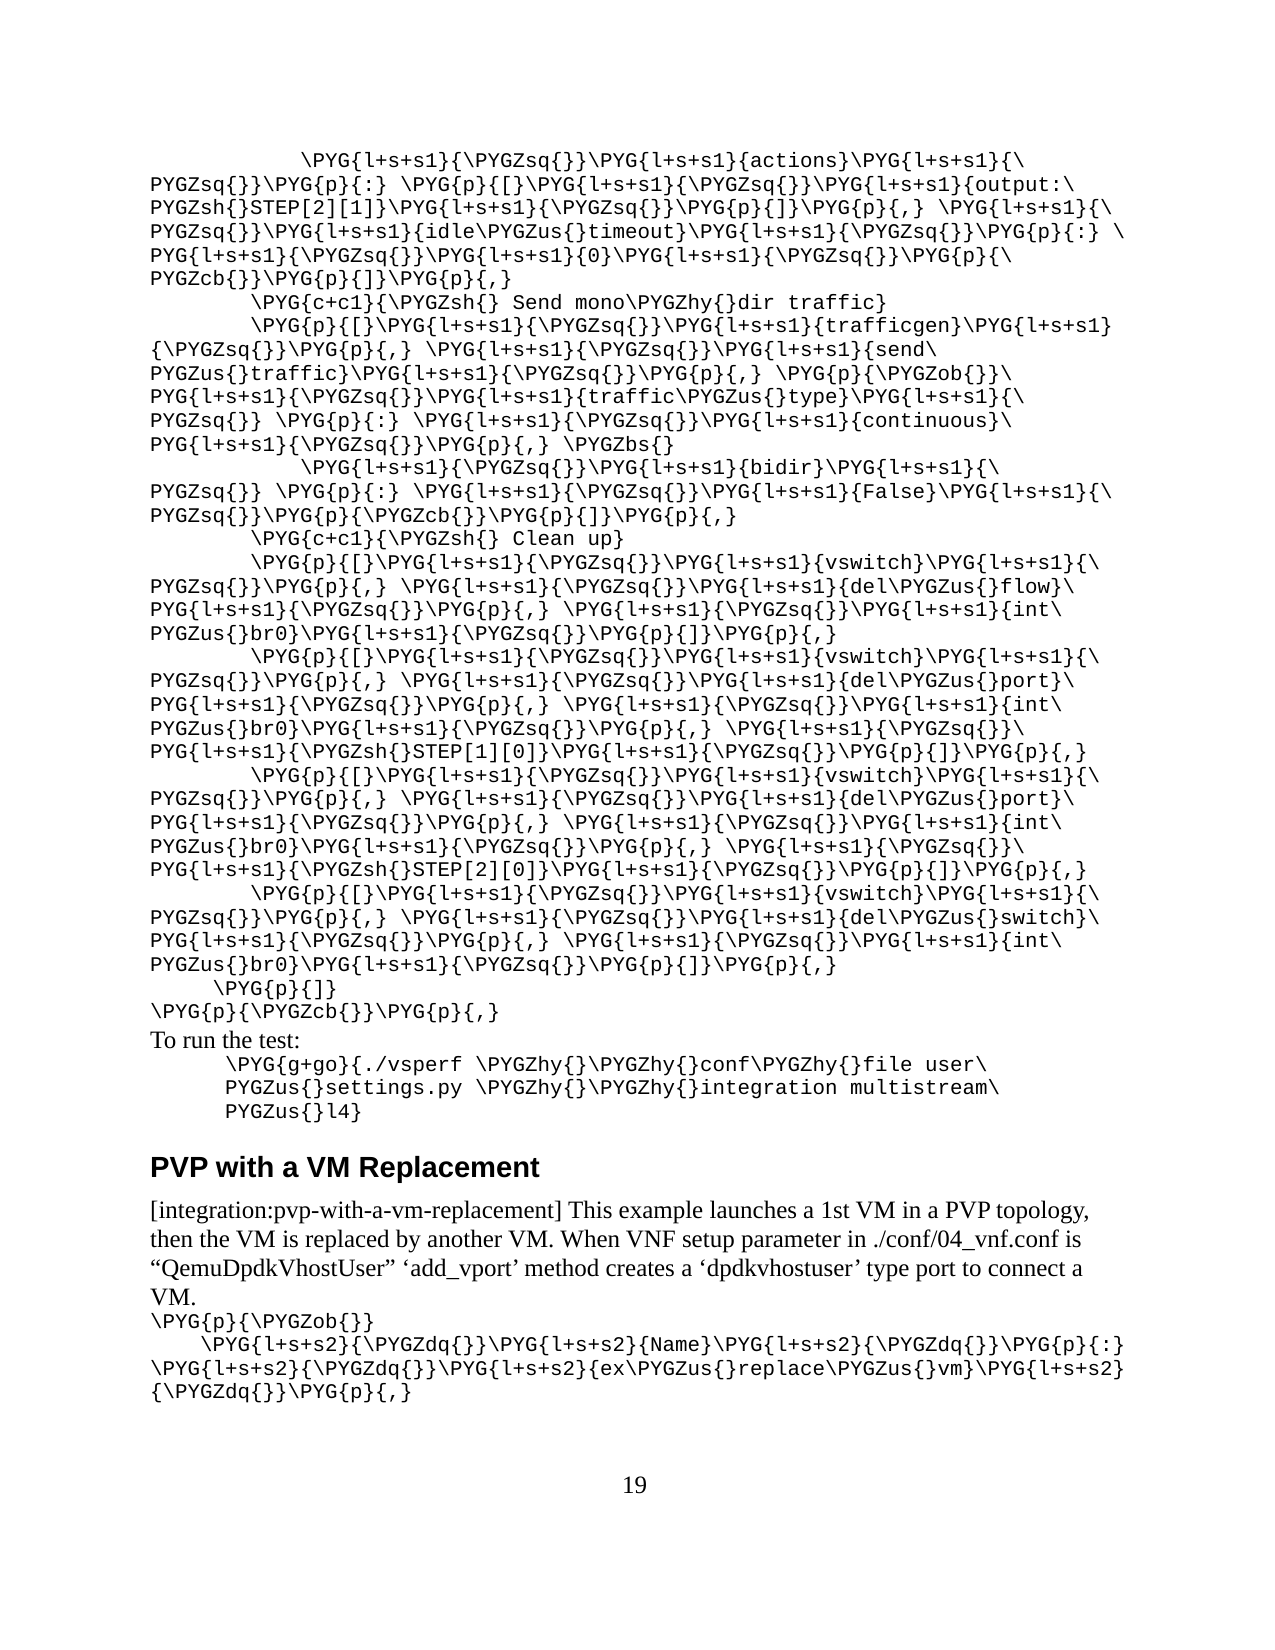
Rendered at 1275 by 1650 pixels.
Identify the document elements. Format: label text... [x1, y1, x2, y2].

text \PYG{p}{[}\PYG{l+s+s1}{\PYGZsq{}}\PYG{l+s+s1}{trafficgen}\PYG{l+s+s1}{\PYGZsq{}}\PYG{p}{,} \PYG{l+s+s1}{\PYGZsq{}}\PYG{l+s+s1}{send\PYGZus{}traffic}\PYG{l+s+s1}{\PYGZsq{}}\PYG{p}{,} \PYG{p}{\PYGZob{}}\PYG{l+s+s1}{\PYGZsq{}}\PYG{l+s+s1}{traffic\PYGZus{}type}\PYG{l+s+s1}{\PYGZsq{}} \PYG{p}{:} \PYG{l+s+s1}{\PYGZsq{}}\PYG{l+s+s1}{continuous}\PYG{l+s+s1}{\PYGZsq{}}\PYG{p}{,} \PYGZbs{} [150, 316, 1125, 457]
text [integration:pvp-with-a-vm-replacement] This example launches a 1st VM in a PVP topology, then the VM is replaced by another VM. When VNF setup parameter in ./conf/04_vnf.conf is “QemuDpdkVhostUser” ‘add_vport’ method creates a ‘dpdkvhostuser’ type port to connect a VM. [150, 1196, 1125, 1311]
text \PYG{p}{[}\PYG{l+s+s1}{\PYGZsq{}}\PYG{l+s+s1}{vswitch}\PYG{l+s+s1}{\PYGZsq{}}\PYG{p}{,} \PYG{l+s+s1}{\PYGZsq{}}\PYG{l+s+s1}{del\PYGZus{}flow}\PYG{l+s+s1}{\PYGZsq{}}\PYG{p}{,} \PYG{l+s+s1}{\PYGZsq{}}\PYG{l+s+s1}{int\PYGZus{}br0}\PYG{l+s+s1}{\PYGZsq{}}\PYG{p}{]}\PYG{p}{,} [150, 552, 1125, 647]
text \PYG{p}{[}\PYG{l+s+s1}{\PYGZsq{}}\PYG{l+s+s1}{vswitch}\PYG{l+s+s1}{\PYGZsq{}}\PYG{p}{,} \PYG{l+s+s1}{\PYGZsq{}}\PYG{l+s+s1}{del\PYGZus{}switch}\PYG{l+s+s1}{\PYGZsq{}}\PYG{p}{,} \PYG{l+s+s1}{\PYGZsq{}}\PYG{l+s+s1}{int\PYGZus{}br0}\PYG{l+s+s1}{\PYGZsq{}}\PYG{p}{]}\PYG{p}{,} [150, 883, 1125, 978]
text \PYG{c+c1}{\PYGZsh{} Send mono\PYGZhy{}dir traffic} [150, 292, 1125, 316]
text \PYG{l+s+s1}{\PYGZsq{}}\PYG{l+s+s1}{actions}\PYG{l+s+s1}{\PYGZsq{}}\PYG{p}{:} \PYG{p}{[}\PYG{l+s+s1}{\PYGZsq{}}\PYG{l+s+s1}{output:\PYGZsh{}STEP[2][1]}\PYG{l+s+s1}{\PYGZsq{}}\PYG{p}{]}\PYG{p}{,} \PYG{l+s+s1}{\PYGZsq{}}\PYG{l+s+s1}{idle\PYGZus{}timeout}\PYG{l+s+s1}{\PYGZsq{}}\PYG{p}{:} \PYG{l+s+s1}{\PYGZsq{}}\PYG{l+s+s1}{0}\PYG{l+s+s1}{\PYGZsq{}}\PYG{p}{\PYGZcb{}}\PYG{p}{]}\PYG{p}{,} [150, 150, 1125, 292]
text \PYG{p}{[}\PYG{l+s+s1}{\PYGZsq{}}\PYG{l+s+s1}{vswitch}\PYG{l+s+s1}{\PYGZsq{}}\PYG{p}{,} \PYG{l+s+s1}{\PYGZsq{}}\PYG{l+s+s1}{del\PYGZus{}port}\PYG{l+s+s1}{\PYGZsq{}}\PYG{p}{,} \PYG{l+s+s1}{\PYGZsq{}}\PYG{l+s+s1}{int\PYGZus{}br0}\PYG{l+s+s1}{\PYGZsq{}}\PYG{p}{,} \PYG{l+s+s1}{\PYGZsq{}}\PYG{l+s+s1}{\PYGZsh{}STEP[1][0]}\PYG{l+s+s1}{\PYGZsq{}}\PYG{p}{]}\PYG{p}{,} [150, 647, 1125, 765]
text \PYG{p}{]} [150, 978, 1125, 1001]
text To run the test: [150, 1025, 1125, 1054]
text \PYG{c+c1}{\PYGZsh{} Clean up} [150, 528, 1125, 552]
text \PYG{p}{\PYGZcb{}}\PYG{p}{,} [150, 1001, 1125, 1025]
text \PYG{p}{[}\PYG{l+s+s1}{\PYGZsq{}}\PYG{l+s+s1}{vswitch}\PYG{l+s+s1}{\PYGZsq{}}\PYG{p}{,} \PYG{l+s+s1}{\PYGZsq{}}\PYG{l+s+s1}{del\PYGZus{}port}\PYG{l+s+s1}{\PYGZsq{}}\PYG{p}{,} \PYG{l+s+s1}{\PYGZsq{}}\PYG{l+s+s1}{int\PYGZus{}br0}\PYG{l+s+s1}{\PYGZsq{}}\PYG{p}{,} \PYG{l+s+s1}{\PYGZsq{}}\PYG{l+s+s1}{\PYGZsh{}STEP[2][0]}\PYG{l+s+s1}{\PYGZsq{}}\PYG{p}{]}\PYG{p}{,} [150, 765, 1125, 883]
text \PYG{p}{\PYGZob{}} [150, 1311, 1125, 1334]
text \PYG{l+s+s1}{\PYGZsq{}}\PYG{l+s+s1}{bidir}\PYG{l+s+s1}{\PYGZsq{}} \PYG{p}{:} \PYG{l+s+s1}{\PYGZsq{}}\PYG{l+s+s1}{False}\PYG{l+s+s1}{\PYGZsq{}}\PYG{p}{\PYGZcb{}}\PYG{p}{]}\PYG{p}{,} [150, 457, 1125, 528]
subtitle PVP with a VM Replacement [150, 1149, 1125, 1183]
text \PYG{g+go}{./vsperf \PYGZhy{}\PYGZhy{}conf\PYGZhy{}file user\PYGZus{}settings.py \PYGZhy{}\PYGZhy{}integration multistream\PYGZus{}l4} [225, 1054, 1125, 1124]
text \PYG{l+s+s2}{\PYGZdq{}}\PYG{l+s+s2}{Name}\PYG{l+s+s2}{\PYGZdq{}}\PYG{p}{:} \PYG{l+s+s2}{\PYGZdq{}}\PYG{l+s+s2}{ex\PYGZus{}replace\PYGZus{}vm}\PYG{l+s+s2}{\PYGZdq{}}\PYG{p}{,} [150, 1334, 1125, 1405]
